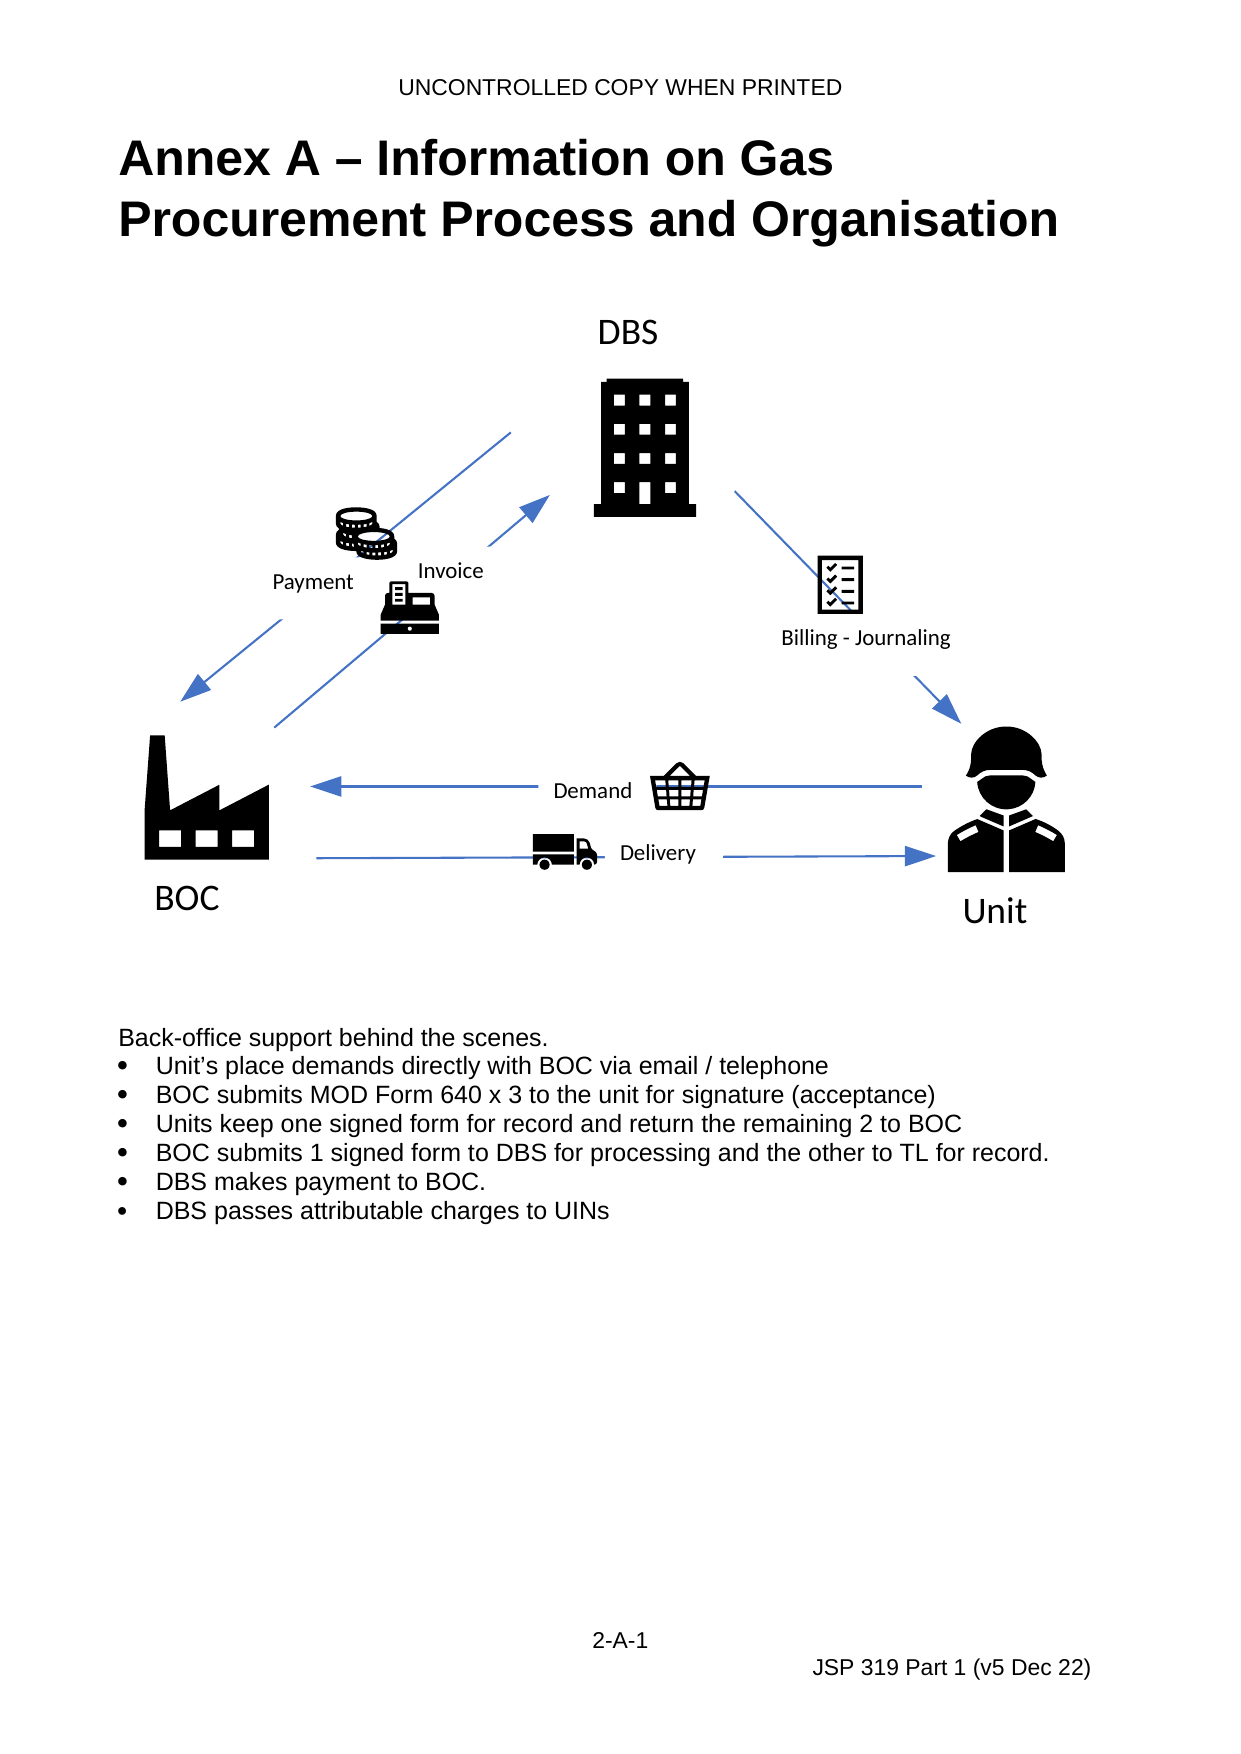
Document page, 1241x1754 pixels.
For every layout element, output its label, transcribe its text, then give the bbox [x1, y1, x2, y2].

list Unit’s place demands directly with BOC via email / telephone [118, 1051, 1122, 1080]
text Back-office support behind the scenes. [118, 1023, 1122, 1051]
list DBS passes attributable charges to UINs [118, 1196, 1122, 1224]
list BOC submits MOD Form 640 x 3 to the unit for signature (acceptance) [118, 1080, 1122, 1109]
subtitle Annex A – Information on Gas Procurement Process and Organisation [118, 128, 1122, 247]
list BOC submits 1 signed form to DBS for processing and the other to TL for record. [118, 1138, 1122, 1167]
list DBS makes payment to BOC. [118, 1167, 1122, 1196]
list Units keep one signed form for record and return the remaining 2 to BOC [118, 1109, 1122, 1138]
